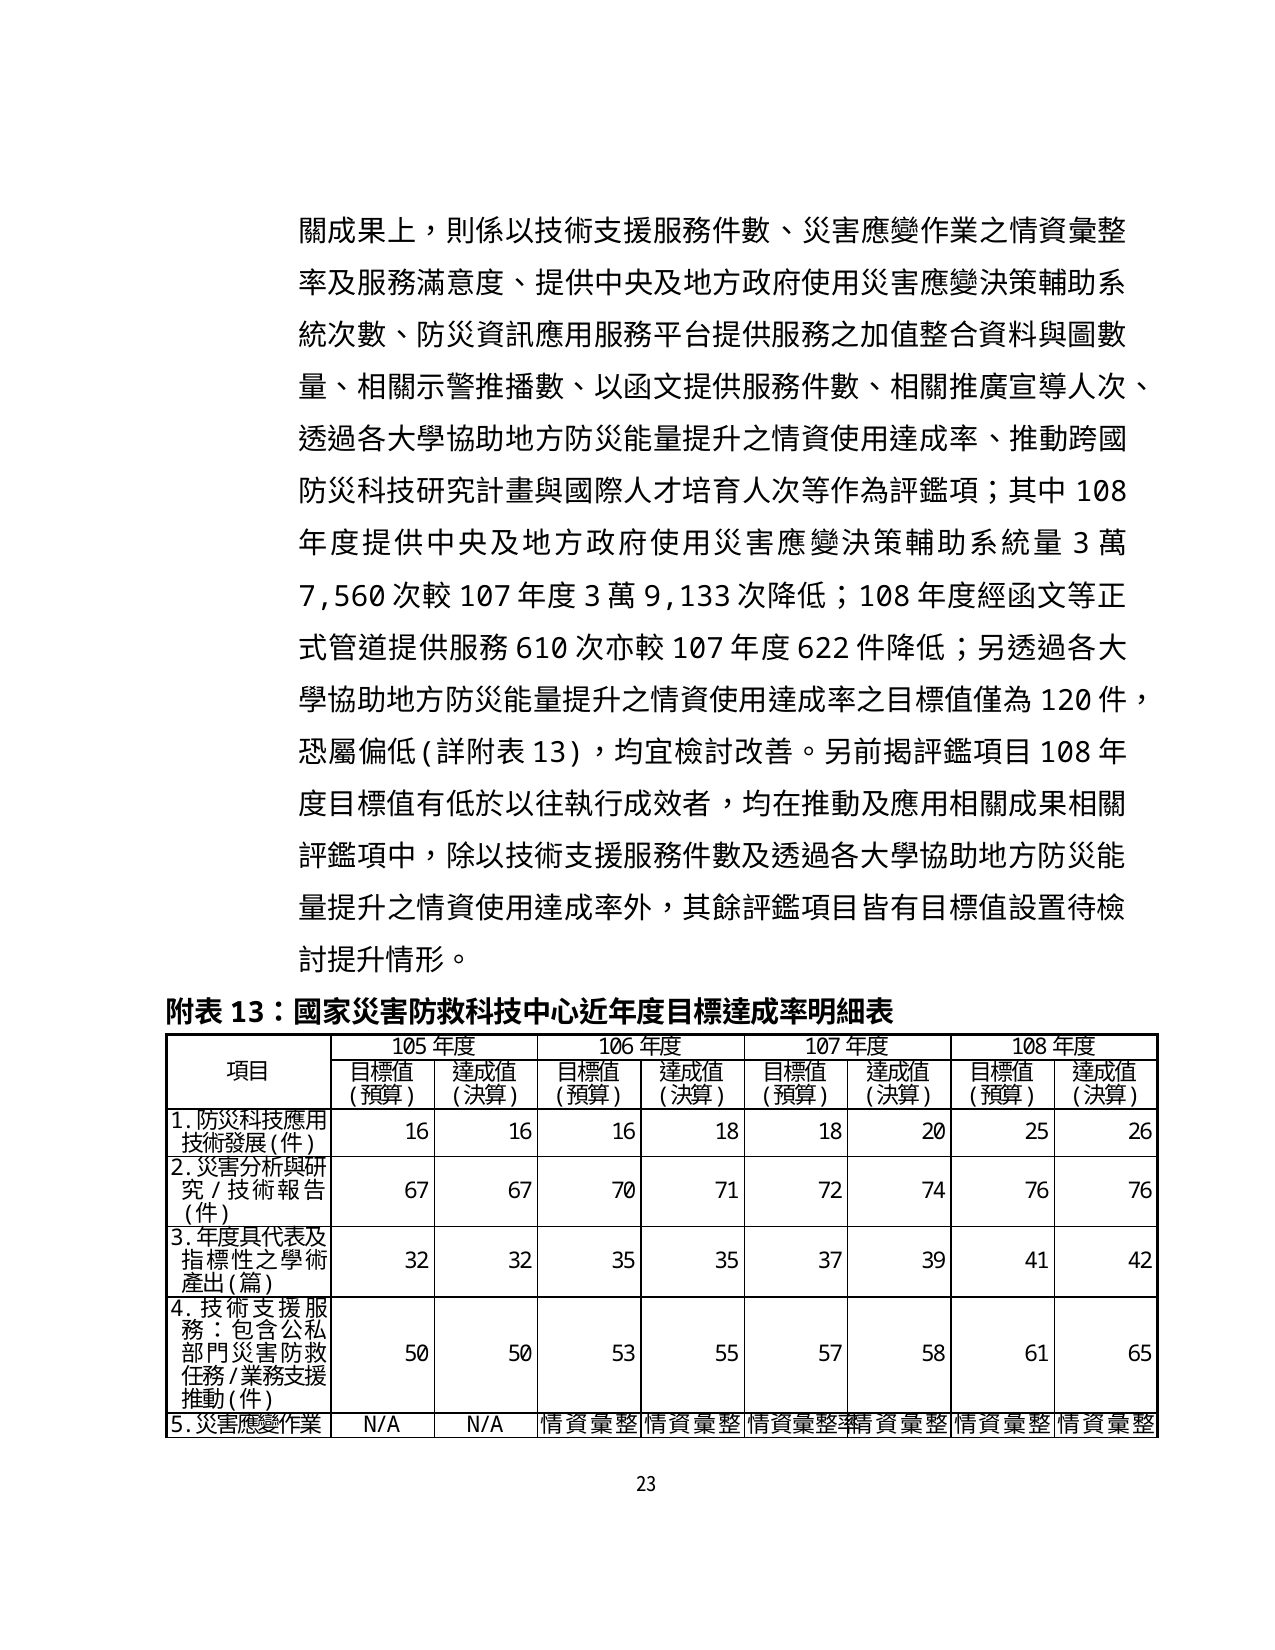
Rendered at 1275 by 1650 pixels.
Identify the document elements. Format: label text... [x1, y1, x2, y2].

table_cell 16 [538, 1110, 640, 1156]
table_cell 5.災害應變作業 [168, 1414, 330, 1437]
table_cell 71 [642, 1157, 744, 1226]
table_cell 達成值 (決算) [848, 1061, 950, 1108]
table_cell 情資彙整 [952, 1414, 1054, 1437]
table_cell 達成值 (決算) [1055, 1061, 1156, 1108]
table_cell 16 [435, 1110, 537, 1156]
table_header 105年度 [332, 1036, 537, 1059]
table_cell 37 [745, 1227, 847, 1296]
table_cell 32 [332, 1227, 434, 1296]
table_cell 67 [435, 1157, 537, 1226]
table_cell 4.技術支援服務：包含公私部門災害防救任務/業務支援推動(件) [168, 1298, 330, 1412]
table_cell 42 [1055, 1227, 1156, 1296]
table_cell 目標值 (預算) [538, 1061, 640, 1108]
table_cell 61 [952, 1298, 1054, 1412]
table_cell 76 [1055, 1157, 1156, 1226]
table_header 108年度 [952, 1036, 1156, 1059]
table_cell 目標值 (預算) [745, 1061, 847, 1108]
table_cell 55 [642, 1298, 744, 1412]
table_header 107年度 [745, 1036, 950, 1059]
table_cell 74 [848, 1157, 950, 1226]
table_cell 26 [1055, 1110, 1156, 1156]
table_cell 目標值 (預算) [332, 1061, 434, 1108]
table_cell 18 [642, 1110, 744, 1156]
table_cell 1.防災科技應用技術發展(件) [168, 1110, 330, 1156]
table_cell 39 [848, 1227, 950, 1296]
table_cell 70 [538, 1157, 640, 1226]
table_cell 67 [332, 1157, 434, 1226]
table_header 106年度 [538, 1036, 744, 1059]
table_cell 目標值 (預算) [952, 1061, 1054, 1108]
table_cell 32 [435, 1227, 537, 1296]
table_cell 情資彙整率95%，情資研判服務滿意度85% [745, 1414, 847, 1437]
table_cell 53 [538, 1298, 640, 1412]
table_cell 達成值 (決算) [435, 1061, 537, 1108]
table_cell 50 [435, 1298, 537, 1412]
table_cell 達成值 (決算) [642, 1061, 744, 1108]
table_cell 2.災害分析與研究/技術報告(件) [168, 1157, 330, 1226]
table_cell 情資彙整率95.1%，情資研判服務滿意度94% [848, 1414, 950, 1437]
table_cell 情資彙整 [642, 1414, 744, 1437]
table_cell 35 [538, 1227, 640, 1296]
table_cell 72 [745, 1157, 847, 1226]
table_cell 25 [952, 1110, 1054, 1156]
table_cell 情資彙整 [1055, 1414, 1156, 1437]
table_cell 57 [745, 1298, 847, 1412]
table_cell 76 [952, 1157, 1054, 1226]
table_cell 50 [332, 1298, 434, 1412]
table_cell 35 [642, 1227, 744, 1296]
table_header 項目 [168, 1036, 330, 1108]
table_cell 41 [952, 1227, 1054, 1296]
text 附表13：國家災害防救科技中心近年度目標達成率明細表 [165, 981, 1127, 1033]
table_cell 20 [848, 1110, 950, 1156]
table_cell 16 [332, 1110, 434, 1156]
table_cell 3.年度具代表及指標性之學術產出(篇) [168, 1227, 330, 1296]
table_cell 58 [848, 1298, 950, 1412]
table_cell 情資彙整 [538, 1414, 640, 1437]
table_cell N/A [435, 1414, 537, 1437]
table_cell 65 [1055, 1298, 1156, 1412]
table_cell 18 [745, 1110, 847, 1156]
table_cell N/A [332, 1414, 434, 1437]
text 依該中心設置條例第1條規定，其設立主要係為提升國家災害防救科技研發能力與推動及應用相關成果，復依該中心營運績效評鑑報告，於營運績效及目標達成率之評量中屬提升國家災害防救科技研發能力者，主要評鑑項目為防災科技應用技術發展、災害分析與研究/技術報告及年度具代表及指標性之學術產出計3項(詳附表13之前3項)，查105至108年度該3項目之達成值呈增加趨勢且均高於目標值，尚稱達成預期。而於推動及應用相關成果上，則係以技術支援服務件數、災害應變作業之情資彙整率及服務滿意度、提供中央及地方政府使用災害應變決策輔助系統次數、防災資訊應用服務平台提供服務之加值整合資料與圖數量、相關示警推播數、以函文提供服務件數、相關推廣宣導人次、透過各大學協助地方防災能量提升之情資使用達成率、推動跨國防災科技研究計畫與國際人才培育人次等作為評鑑項；其中108年度提供中央及地方政府使用災害應變決策輔助系統量3萬7,560次較107年度3萬9,133次降低；108年度經函文等正式管道提供服務610次亦較107年度622件降低；另透過各大學協助地方防災能量提升之情資使用達成率之目標值僅為120件，恐屬偏低(詳附表13)，均宜檢討改善。另前揭評鑑項目108年度目標值有低於以往執行成效者，均在推動及應用相關成果相關評鑑項中，除以技術支援服務件數及透過各大學協助地方防災能量提升之情資使用達成率外，其餘評鑑項目皆有目標值設置待檢討提升情形。 [269, 200, 1127, 981]
